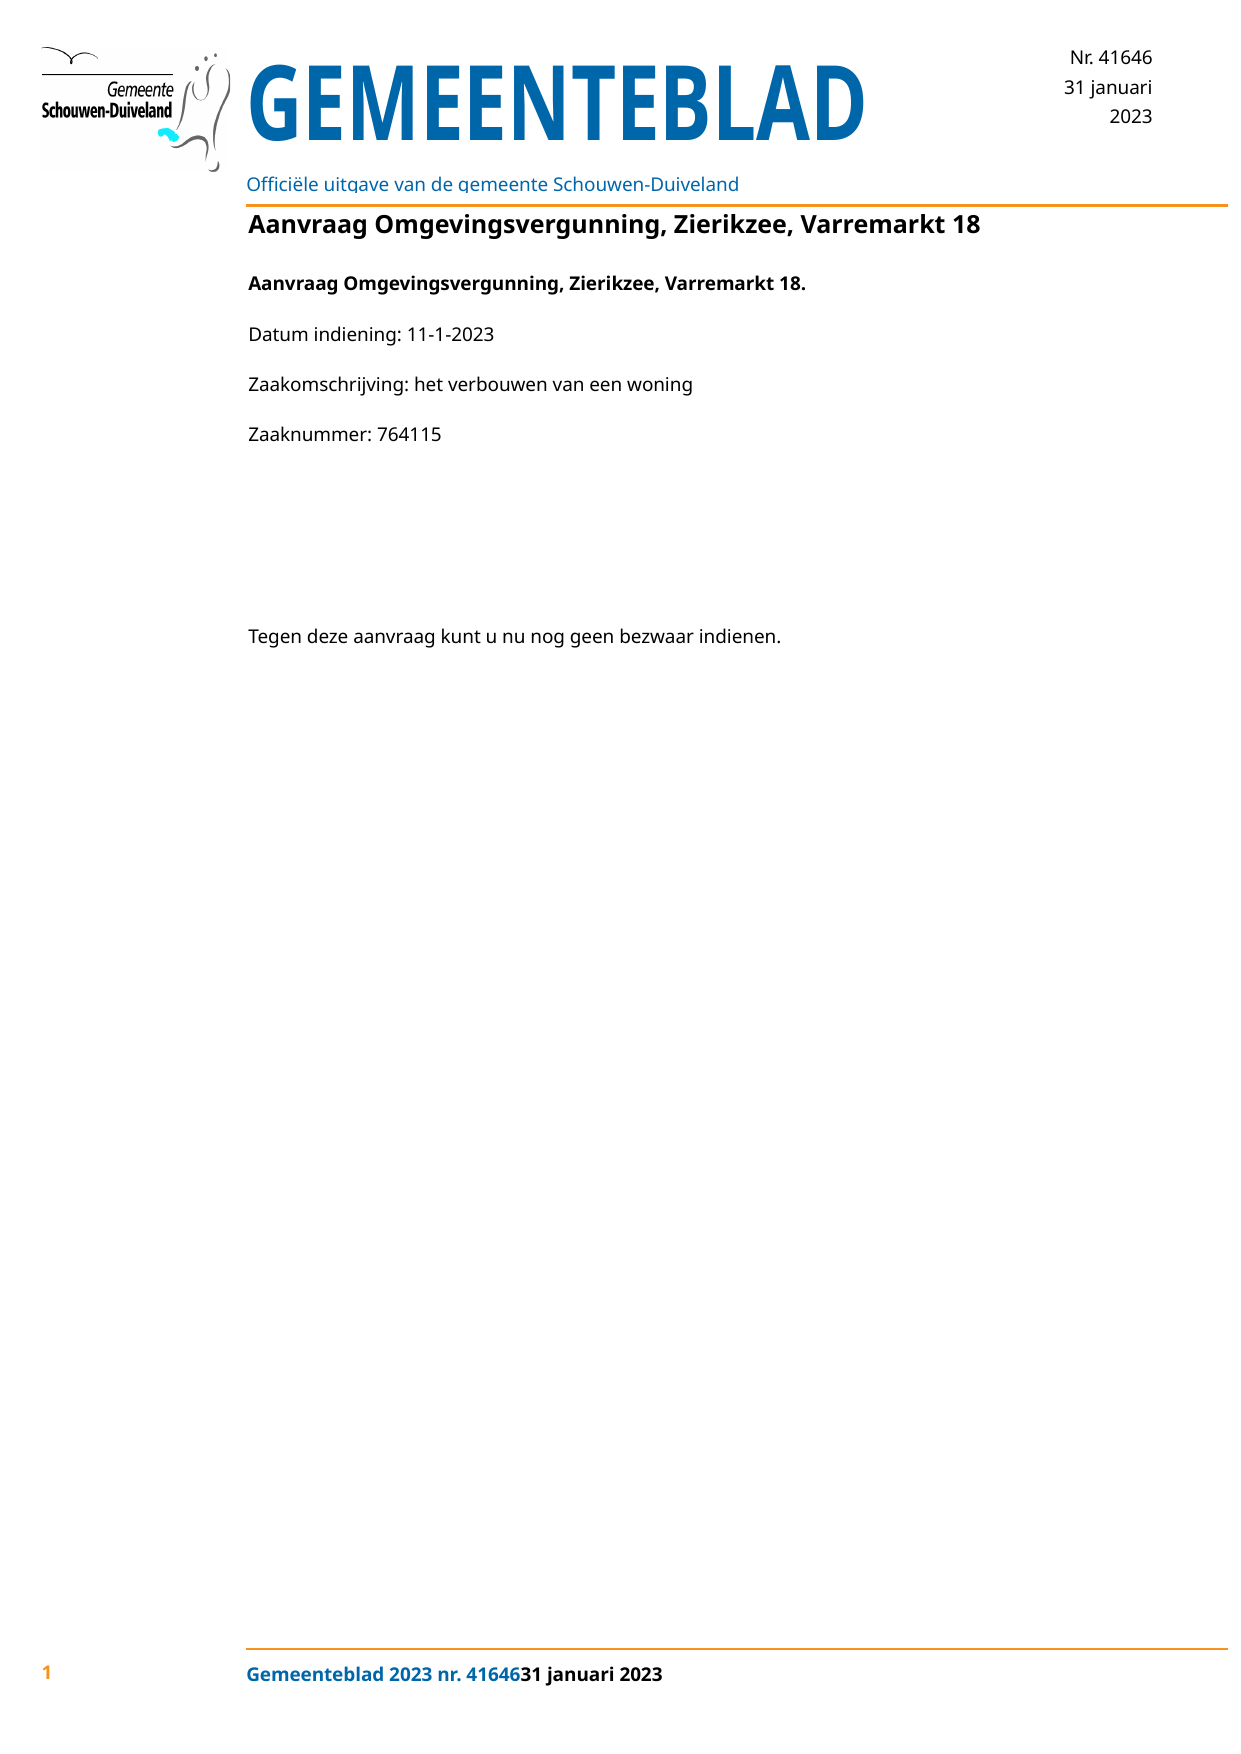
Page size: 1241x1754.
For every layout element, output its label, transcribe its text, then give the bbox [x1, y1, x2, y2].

text Datum indiening: 11-1-2023 [248, 321, 1152, 346]
text Aanvraag Omgevingsvergunning, Zierikzee, Varremarkt 18. [248, 270, 1152, 296]
text Tegen deze aanvraag kunt u nu nog geen bezwaar indienen. [248, 623, 1152, 649]
text Zaakomschrijving: het verbouwen van een woning [248, 371, 1152, 397]
text Aanvraag Omgevingsvergunning, Zierikzee, Varremarkt 18 [248, 207, 1152, 241]
text Zaaknummer: 764115 [248, 422, 1152, 447]
picture [41, 47, 231, 172]
